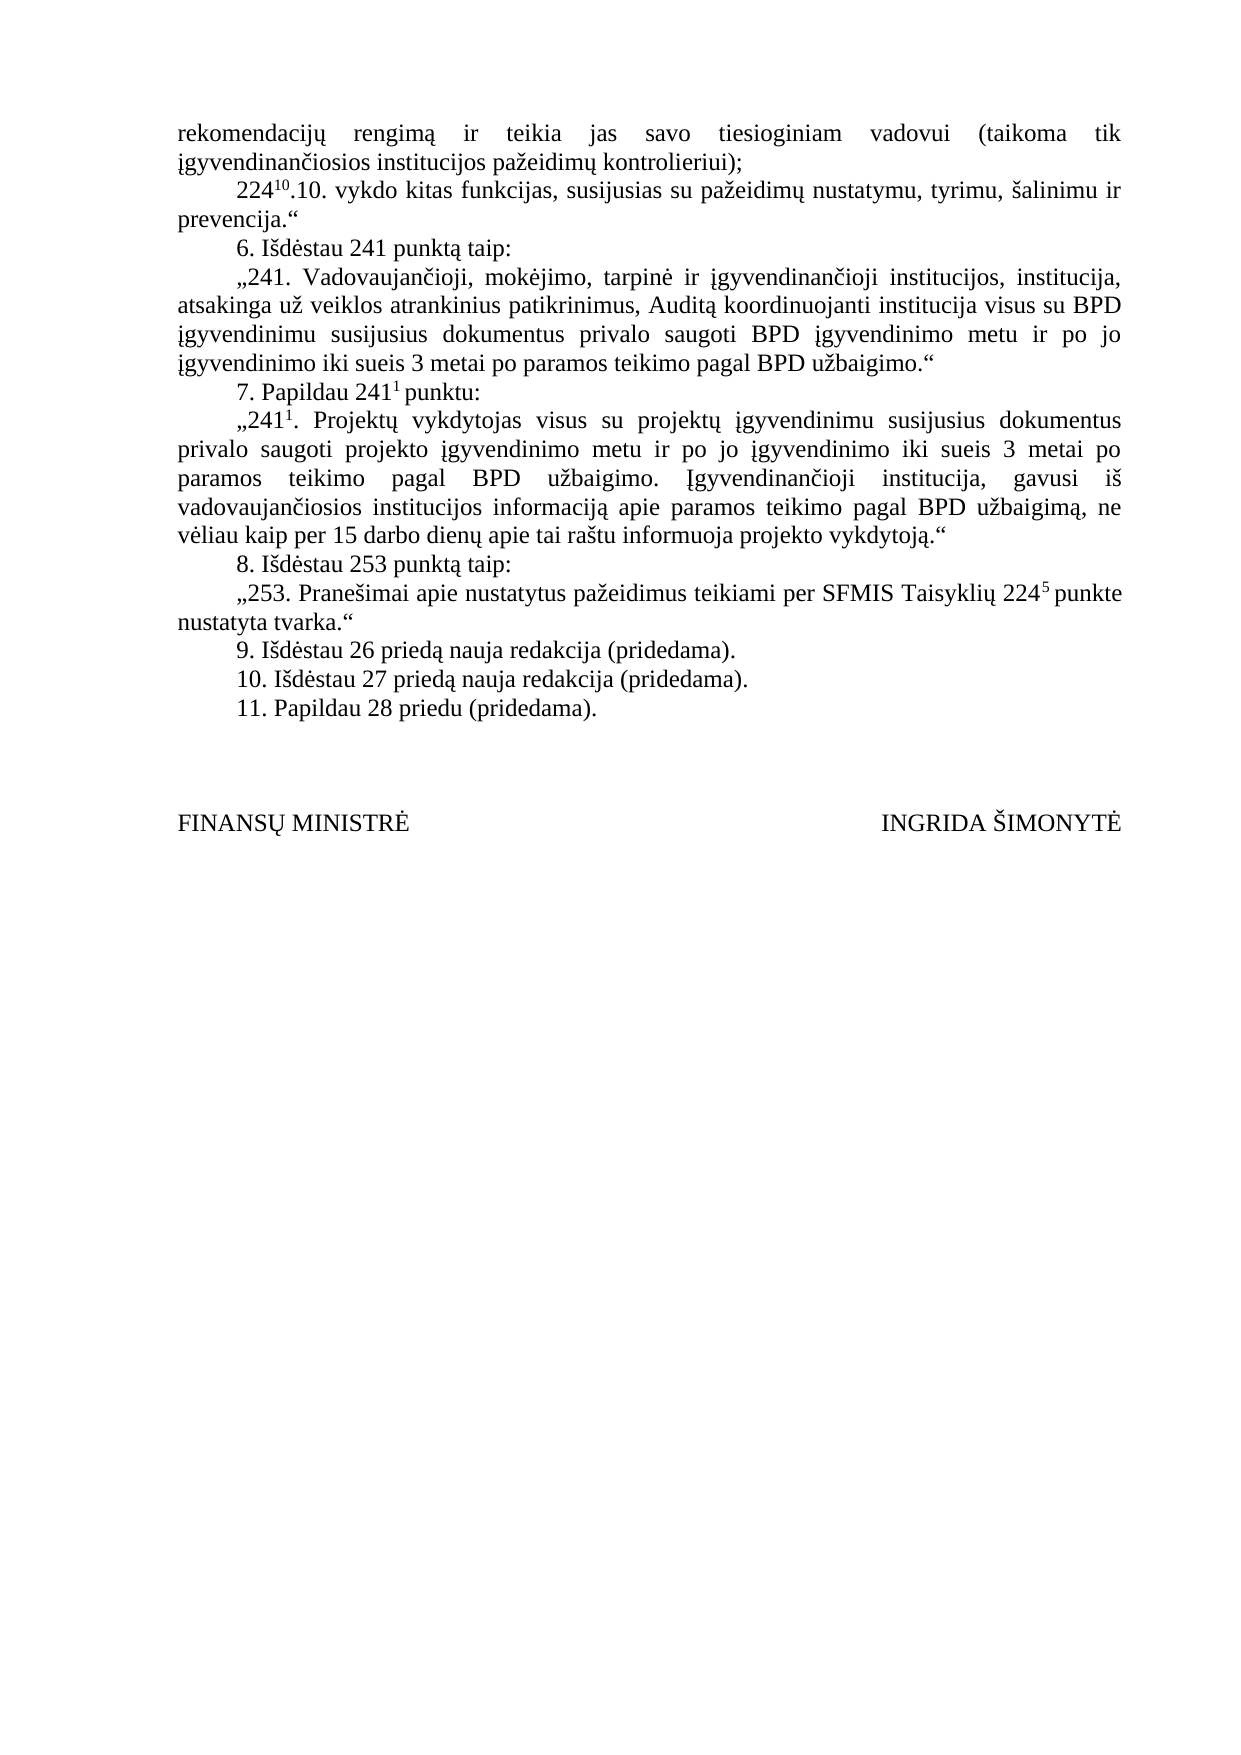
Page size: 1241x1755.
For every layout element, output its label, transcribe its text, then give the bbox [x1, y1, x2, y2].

text 8. Išdėstau 253 punktą taip: [177, 549, 1122, 578]
text 6. Išdėstau 241 punktą taip: [177, 233, 1122, 262]
text 9. Išdėstau 26 priedą nauja redakcija (pridedama). [177, 636, 1122, 664]
text 10. Išdėstau 27 priedą nauja redakcija (pridedama). [177, 664, 1122, 693]
text „253. Pranešimai apie nustatytus pažeidimus teikiami per SFMIS Taisyklių 2245 punkte nustatyta tvarka.“ [177, 578, 1122, 636]
text 11. Papildau 28 priedu (pridedama). [177, 693, 1122, 722]
text 22410.10. vykdo kitas funkcijas, susijusias su pažeidimų nustatymu, tyrimu, šalinimu ir prevencija.“ [177, 176, 1122, 233]
text FINANSŲ MINISTRĖ INGRIDA ŠIMONYTĖ [177, 808, 1122, 837]
text „241. Vadovaujančioji, mokėjimo, tarpinė ir įgyvendinančioji institucijos, institucija, atsakinga už veiklos atrankinius patikrinimus, Auditą koordinuojanti institucija visus su BPD įgyvendinimu susijusius dokumentus privalo saugoti BPD įgyvendinimo metu ir po jo įgyvendinimo iki sueis 3 metai po paramos teikimo pagal BPD užbaigimo.“ [177, 262, 1122, 377]
text 7. Papildau 2411 punktu: [177, 377, 1122, 406]
text „2411. Projektų vykdytojas visus su projektų įgyvendinimu susijusius dokumentus privalo saugoti projekto įgyvendinimo metu ir po jo įgyvendinimo iki sueis 3 metai po paramos teikimo pagal BPD užbaigimo. Įgyvendinančioji institucija, gavusi iš vadovaujančiosios institucijos informaciją apie paramos teikimo pagal BPD užbaigimą, ne vėliau kaip per 15 darbo dienų apie tai raštu informuoja projekto vykdytoją.“ [177, 406, 1122, 549]
text rekomendacijų rengimą ir teikia jas savo tiesioginiam vadovui (taikoma tik įgyvendinančiosios institucijos pažeidimų kontrolieriui); [177, 118, 1122, 176]
